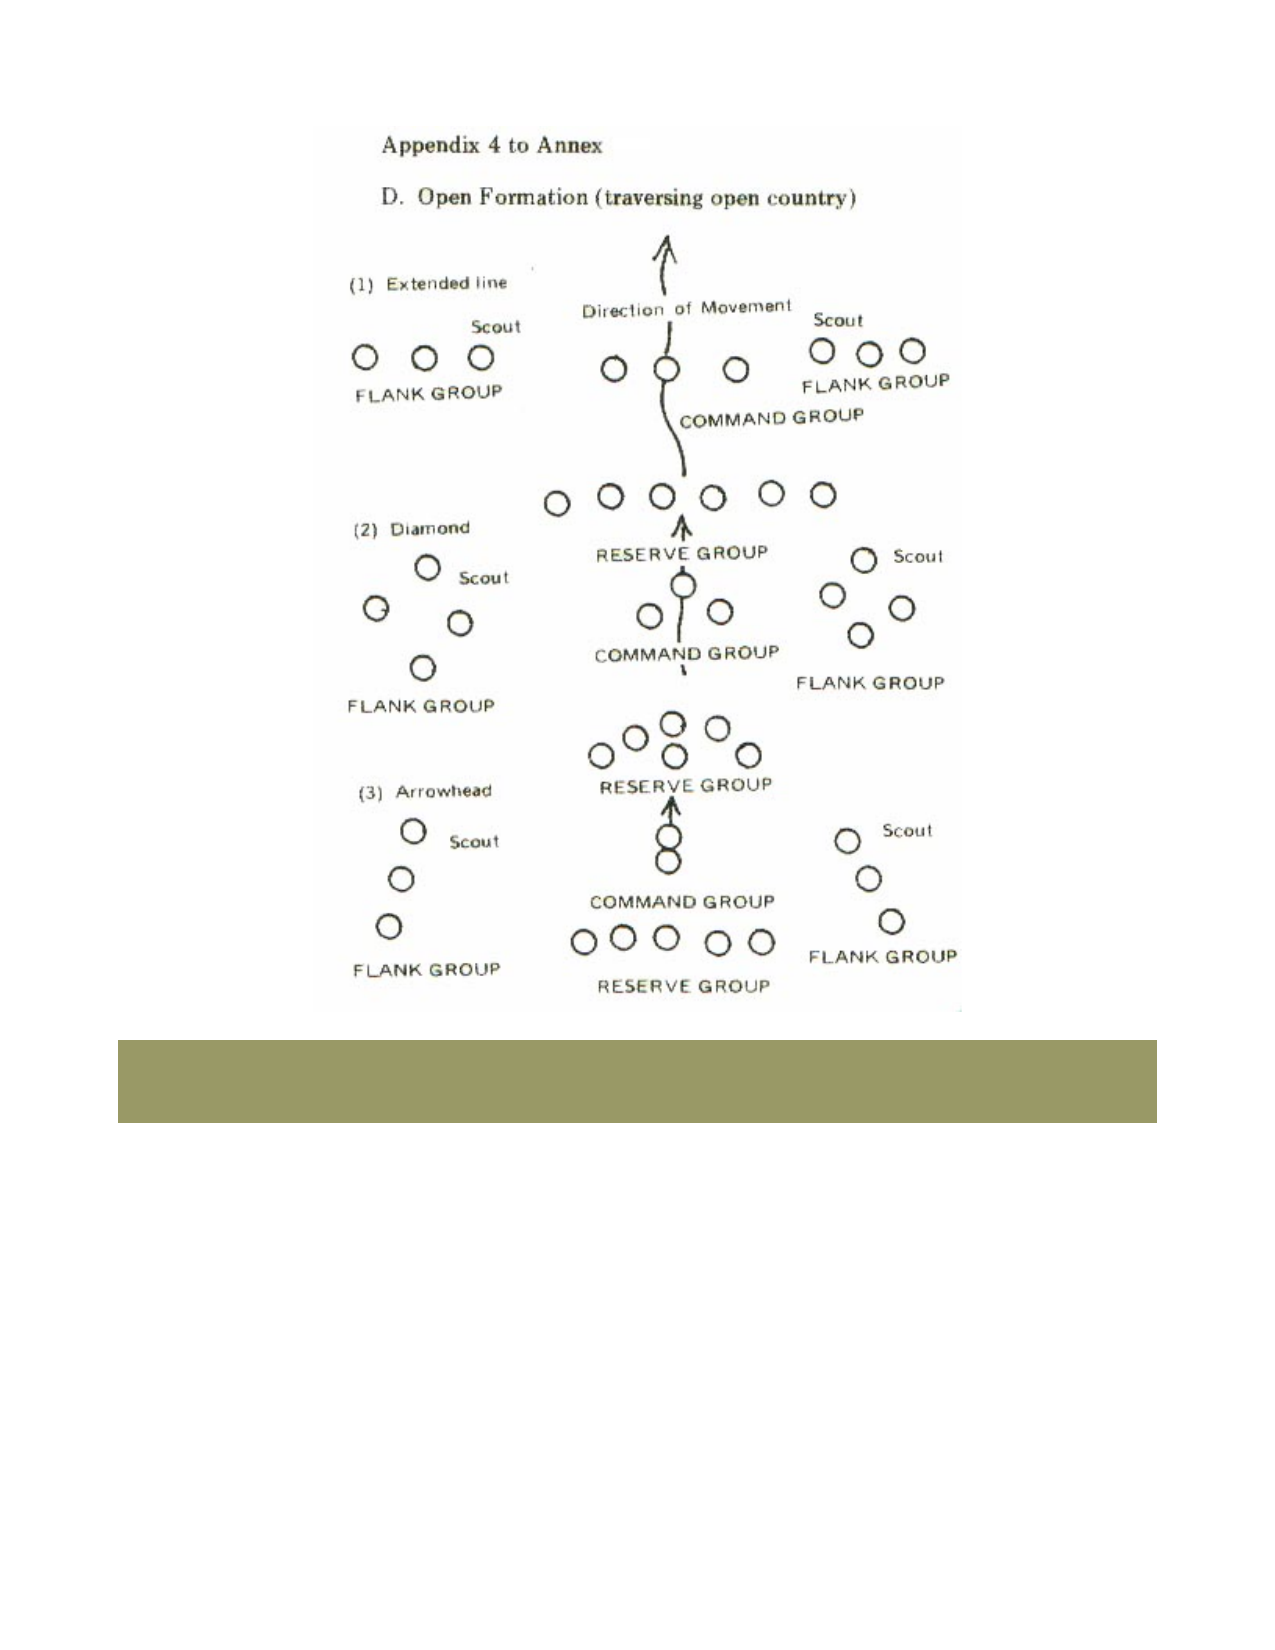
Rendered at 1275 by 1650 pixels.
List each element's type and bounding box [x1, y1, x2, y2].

picture [313, 126, 962, 1012]
table_header [118, 1040, 1157, 1123]
